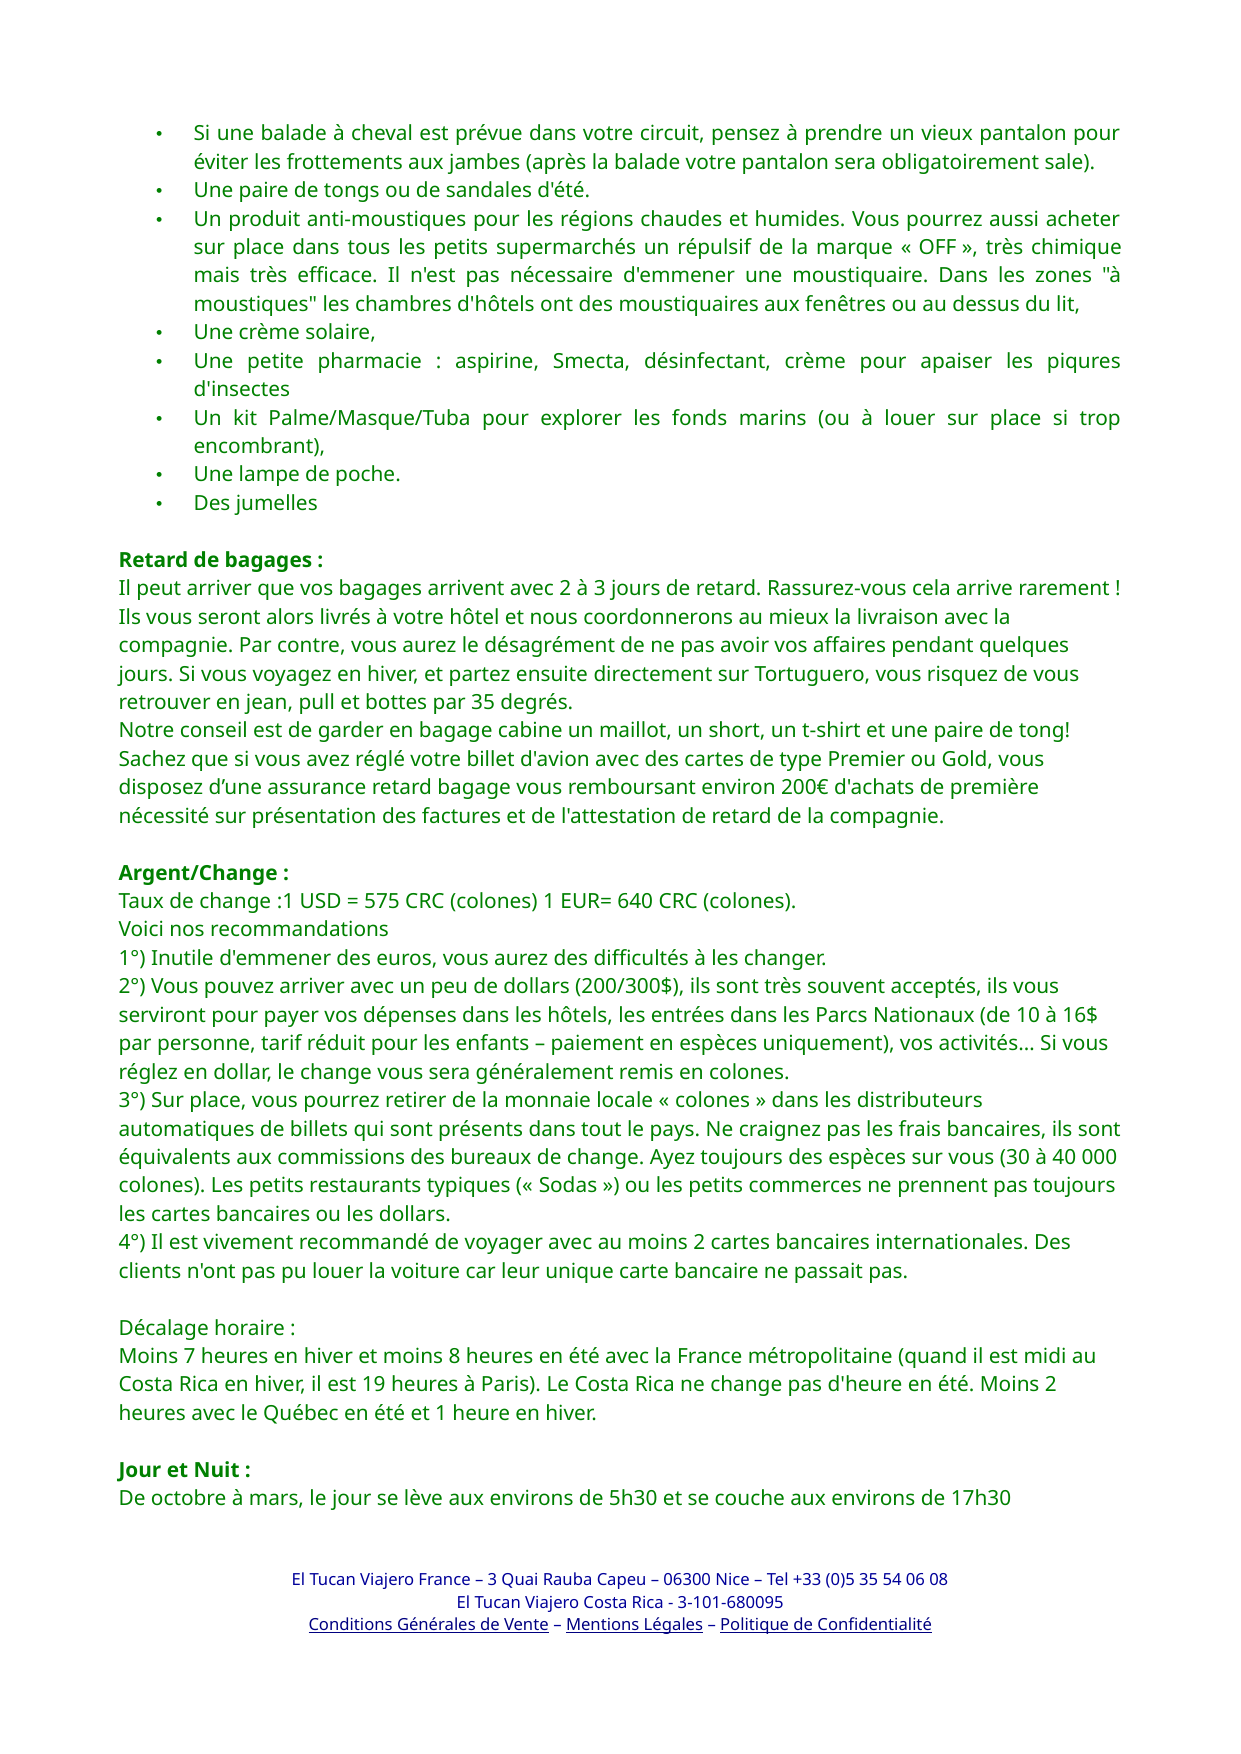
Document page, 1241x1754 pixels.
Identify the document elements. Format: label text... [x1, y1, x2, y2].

text Argent/Change : [118, 858, 1122, 886]
text Retard de bagages : [118, 545, 1122, 573]
list Une petite pharmacie : aspirine, Smecta, désinfectant, crème pour apaiser les piqures d'insectes [156, 346, 1122, 403]
text 4°) Il est vivement recommandé de voyager avec au moins 2 cartes bancaires internationales. Des clients n'ont pas pu louer la voiture car leur unique carte bancaire ne passait pas. [118, 1227, 1122, 1284]
list Si une balade à cheval est prévue dans votre circuit, pensez à prendre un vieux pantalon pour éviter les frottements aux jambes (après la balade votre pantalon sera obligatoirement sale). [156, 118, 1122, 175]
text Il peut arriver que vos bagages arrivent avec 2 à 3 jours de retard. Rassurez-vous cela arrive rarement ! Ils vous seront alors livrés à votre hôtel et nous coordonnerons au mieux la livraison avec la compagnie. Par contre, vous aurez le désagrément de ne pas avoir vos affaires pendant quelques jours. Si vous voyagez en hiver, et partez ensuite directement sur Tortuguero, vous risquez de vous retrouver en jean, pull et bottes par 35 degrés. Notre conseil est de garder en bagage cabine un maillot, un short, un t-shirt et une paire de tong! Sachez que si vous avez réglé votre billet d'avion avec des cartes de type Premier ou Gold, vous disposez d’une assurance retard bagage vous remboursant environ 200€ d'achats de première nécessité sur présentation des factures et de l'attestation de retard de la compagnie. [118, 573, 1122, 829]
list Un produit anti-moustiques pour les régions chaudes et humides. Vous pourrez aussi acheter sur place dans tous les petits supermarchés un répulsif de la marque « OFF », très chimique mais très efficace. Il n'est pas nécessaire d'emmener une moustiquaire. Dans les zones "à moustiques" les chambres d'hôtels ont des moustiquaires aux fenêtres ou au dessus du lit, [156, 204, 1122, 317]
list Une crème solaire, [156, 317, 1122, 346]
list Une paire de tongs ou de sandales d'été. [156, 175, 1122, 204]
list Des jumelles [156, 488, 1122, 516]
text Moins 7 heures en hiver et moins 8 heures en été avec la France métropolitaine (quand il est midi au Costa Rica en hiver, il est 19 heures à Paris). Le Costa Rica ne change pas d'heure en été. Moins 2 heures avec le Québec en été et 1 heure en hiver. [118, 1341, 1122, 1455]
text 1°) Inutile d'emmener des euros, vous aurez des difficultés à les changer. [118, 943, 1122, 971]
text Voici nos recommandations [118, 914, 1122, 943]
text 2°) Vous pouvez arriver avec un peu de dollars (200/300$), ils sont très souvent acceptés, ils vous serviront pour payer vos dépenses dans les hôtels, les entrées dans les Parcs Nationaux (de 10 à 16$ par personne, tarif réduit pour les enfants – paiement en espèces uniquement), vos activités… Si vous réglez en dollar, le change vous sera généralement remis en colones. [118, 971, 1122, 1085]
list Une lampe de poche. [156, 459, 1122, 488]
list Un kit Palme/Masque/Tuba pour explorer les fonds marins (ou à louer sur place si trop encombrant), [156, 403, 1122, 459]
text 3°) Sur place, vous pourrez retirer de la monnaie locale « colones » dans les distributeurs automatiques de billets qui sont présents dans tout le pays. Ne craignez pas les frais bancaires, ils sont équivalents aux commissions des bureaux de change. Ayez toujours des espèces sur vous (30 à 40 000 colones). Les petits restaurants typiques (« Sodas ») ou les petits commerces ne prennent pas toujours les cartes bancaires ou les dollars. [118, 1085, 1122, 1227]
text Taux de change :1 USD = 575 CRC (colones) 1 EUR= 640 CRC (colones). [118, 886, 1122, 914]
text Jour et Nuit : De octobre à mars, le jour se lève aux environs de 5h30 et se couche aux environs de 17h30 [118, 1455, 1122, 1512]
text Décalage horaire : [118, 1313, 1122, 1341]
